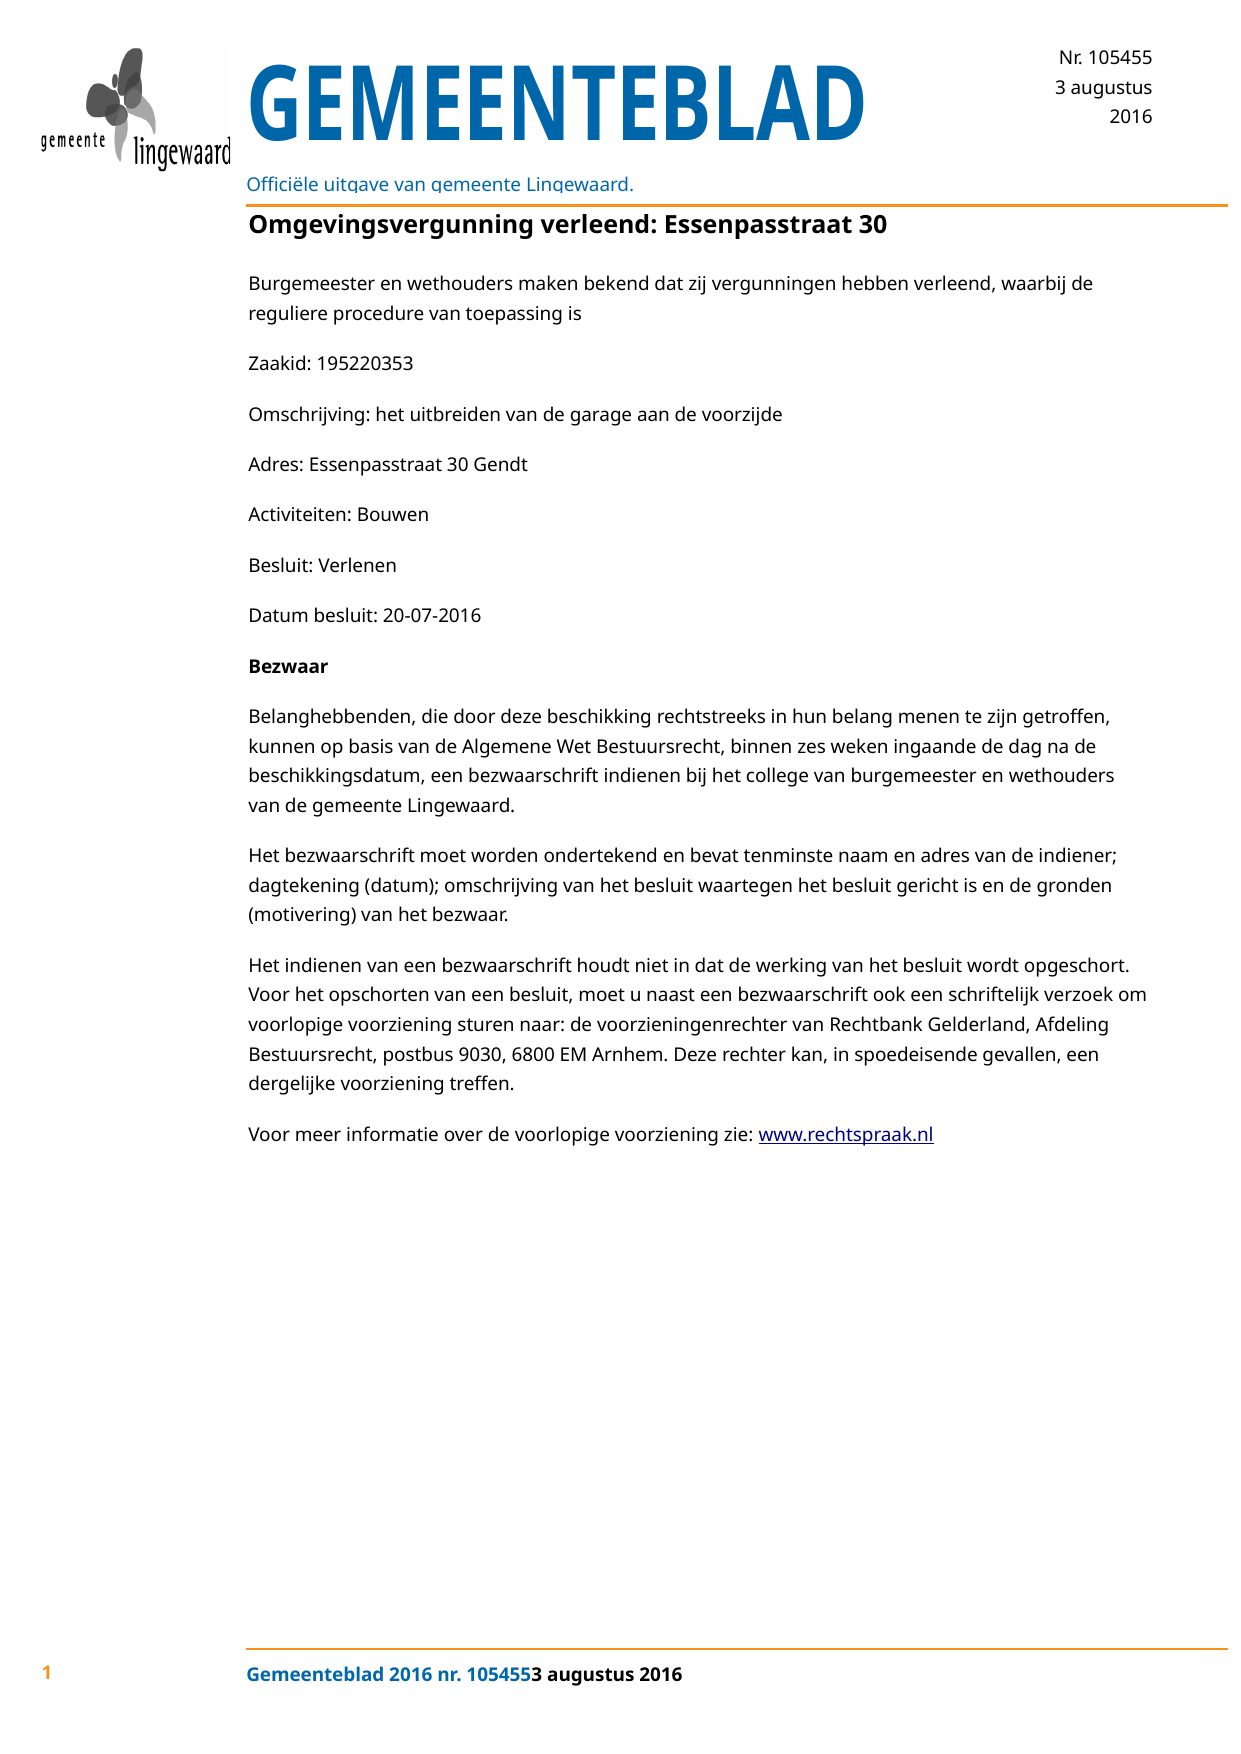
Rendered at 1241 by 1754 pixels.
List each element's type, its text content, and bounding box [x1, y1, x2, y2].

text Omgevingsvergunning verleend: Essenpasstraat 30 [248, 207, 1152, 241]
text Omschrijving: het uitbreiden van de garage aan de voorzijde [248, 401, 1152, 426]
text Burgemeester en wethouders maken bekend dat zij vergunningen hebben verleend, waarbij de reguliere procedure van toepassing is [248, 270, 1152, 326]
text Zaakid: 195220353 [248, 350, 1152, 376]
picture [41, 47, 231, 172]
text Activiteiten: Bouwen [248, 502, 1152, 527]
text Voor meer informatie over de voorlopige voorziening zie: www.rechtspraak.nl [248, 1121, 1152, 1146]
text Bezwaar [248, 653, 1152, 678]
text Belanghebbenden, die door deze beschikking rechtstreeks in hun belang menen te zijn getroffen, kunnen op basis van de Algemene Wet Bestuursrecht, binnen zes weken ingaande de dag na de beschikkingsdatum, een bezwaarschrift indienen bij het college van burgemeester en wethouders van de gemeente Lingewaard. [248, 703, 1152, 818]
text Het indienen van een bezwaarschrift houdt niet in dat de werking van het besluit wordt opgeschort. Voor het opschorten van een besluit, moet u naast een bezwaarschrift ook een schriftelijk verzoek om voorlopige voorziening sturen naar: de voorzieningenrechter van Rechtbank Gelderland, Afdeling Bestuursrecht, postbus 9030, 6800 EM Arnhem. Deze rechter kan, in spoedeisende gevallen, een dergelijke voorziening treffen. [248, 952, 1152, 1096]
text Datum besluit: 20-07-2016 [248, 602, 1152, 628]
text Besluit: Verlenen [248, 552, 1152, 578]
text Het bezwaarschrift moet worden ondertekend en bevat tenminste naam en adres van de indiener; dagtekening (datum); omschrijving van het besluit waartegen het besluit gericht is en de gronden (motivering) van het bezwaar. [248, 842, 1152, 927]
text Adres: Essenpasstraat 30 Gendt [248, 451, 1152, 477]
